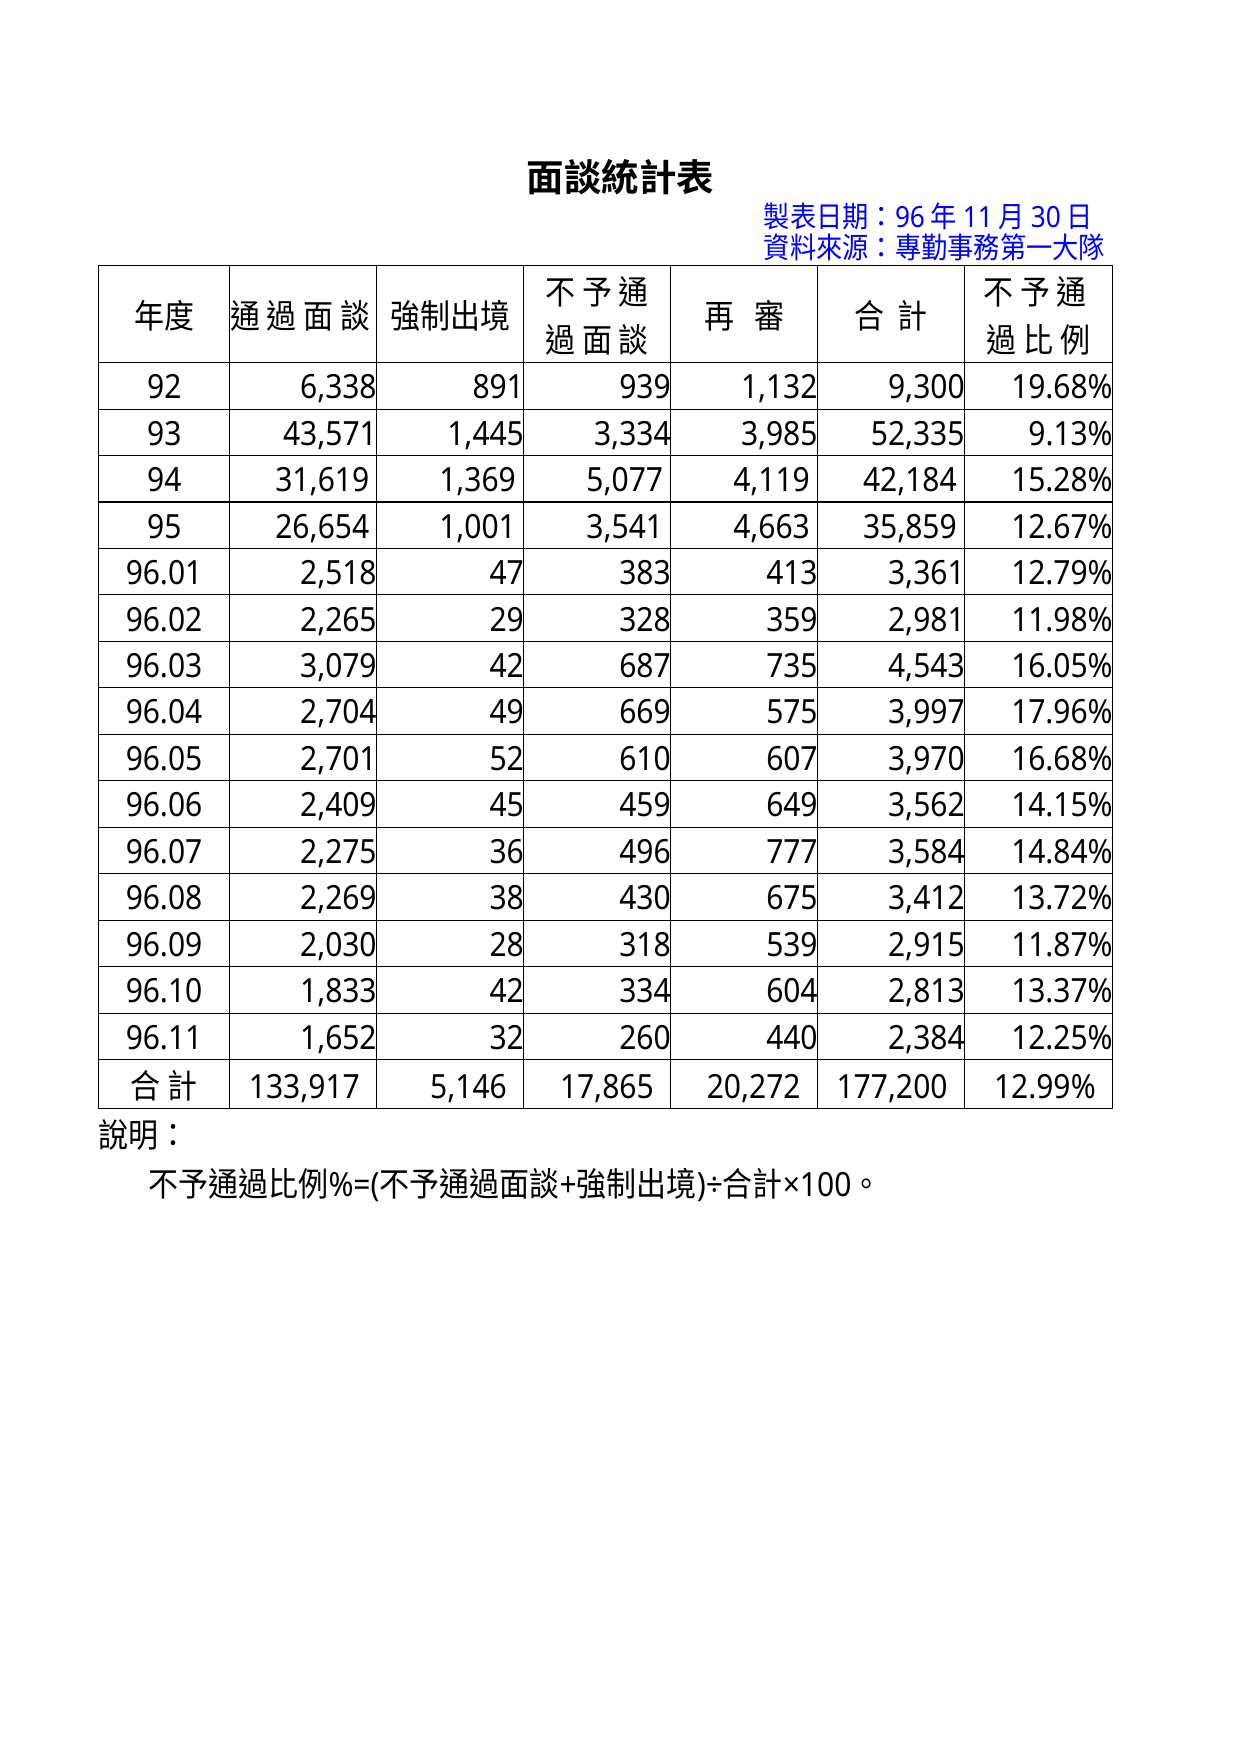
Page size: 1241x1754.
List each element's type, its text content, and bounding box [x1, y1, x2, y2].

table_cell 604 [671, 967, 817, 1012]
table_cell 11.98% [965, 595, 1112, 641]
table_cell 3,334 [524, 410, 670, 455]
table_cell 42 [377, 967, 523, 1012]
text 面談統計表 [89, 148, 1152, 202]
table_cell [1113, 362, 1142, 408]
table_cell 607 [671, 735, 817, 780]
table_cell 669 [524, 688, 670, 734]
table_cell 26,654 [230, 503, 376, 548]
table_cell 93 [99, 410, 229, 455]
table_cell 16.68% [965, 735, 1112, 780]
table_header [185, 202, 503, 264]
table_cell 通 過 面 談 [230, 266, 376, 362]
table_cell 891 [377, 363, 523, 408]
table_cell 2,704 [230, 688, 376, 734]
table_cell 1,369 [377, 456, 523, 501]
table_cell 3,361 [818, 549, 964, 594]
table_cell 687 [524, 642, 670, 687]
table_cell 52 [377, 735, 523, 780]
table_cell 2,915 [818, 921, 964, 966]
table_cell [1113, 1108, 1142, 1206]
table_cell 4,543 [818, 642, 964, 687]
table_cell 1,132 [671, 363, 817, 408]
table_cell 496 [524, 828, 670, 873]
table_cell 3,997 [818, 688, 964, 734]
table_cell 36 [377, 828, 523, 873]
table_cell [1113, 455, 1142, 501]
table_header 製表日期：96年11月30日 資料來源：專勤事務第一大隊 [761, 202, 1142, 264]
table_cell 939 [524, 363, 670, 408]
table_cell 9,300 [818, 363, 964, 408]
table_cell 6,338 [230, 363, 376, 408]
table_cell 9.13% [965, 410, 1112, 455]
table_cell 1,652 [230, 1014, 376, 1059]
table_cell 15.28% [965, 456, 1112, 501]
table_cell 強制出境 [377, 266, 523, 362]
table_cell [1113, 920, 1142, 966]
table_cell 17,865 [524, 1060, 670, 1108]
table_cell 28 [377, 921, 523, 966]
table_cell 440 [671, 1014, 817, 1059]
table_cell 14.84% [965, 828, 1112, 873]
table_cell [1113, 641, 1142, 687]
table_cell 92 [99, 363, 229, 408]
table_cell 96.08 [99, 874, 229, 919]
table_cell 94 [99, 456, 229, 501]
table_cell [1113, 873, 1142, 919]
table_cell 675 [671, 874, 817, 919]
table_cell 說明： 不予通過比例%=(不予通過面談+強制出境)÷合計×100。 [98, 1109, 1112, 1206]
table_cell [1113, 548, 1142, 594]
table_cell 96.09 [99, 921, 229, 966]
table_cell [1113, 594, 1142, 641]
table_cell 12.67% [965, 503, 1112, 548]
table_header [98, 202, 184, 264]
table_cell 52,335 [818, 410, 964, 455]
table_cell [1113, 501, 1142, 548]
table_cell 49 [377, 688, 523, 734]
table_cell 2,409 [230, 781, 376, 827]
table_cell 再 審 [671, 266, 817, 362]
table_cell 1,833 [230, 967, 376, 1012]
table_cell 2,030 [230, 921, 376, 966]
table_cell 3,079 [230, 642, 376, 687]
table_cell [1113, 409, 1142, 455]
table_cell 96.10 [99, 967, 229, 1012]
table_cell 2,265 [230, 595, 376, 641]
table_cell 29 [377, 595, 523, 641]
table_cell 3,562 [818, 781, 964, 827]
table_cell 610 [524, 735, 670, 780]
table_cell 16.05% [965, 642, 1112, 687]
table_cell 96.07 [99, 828, 229, 873]
table_cell 1,445 [377, 410, 523, 455]
table_cell 96.05 [99, 735, 229, 780]
table_cell 年度 [99, 266, 229, 362]
table_cell [1113, 265, 1142, 362]
table_cell 不 予 通 過 比 例 [965, 266, 1112, 362]
table_cell 96.02 [99, 595, 229, 641]
table_cell 38 [377, 874, 523, 919]
table_cell 11.87% [965, 921, 1112, 966]
table_cell 95 [99, 503, 229, 548]
table_cell 359 [671, 595, 817, 641]
table_cell 5,146 [377, 1060, 523, 1108]
table_cell 96.06 [99, 781, 229, 827]
table_cell [1113, 1059, 1142, 1108]
table_cell 合 計 [818, 266, 964, 362]
table_cell 459 [524, 781, 670, 827]
table_cell 2,275 [230, 828, 376, 873]
table_cell 13.37% [965, 967, 1112, 1012]
table_cell 2,518 [230, 549, 376, 594]
table_cell 2,269 [230, 874, 376, 919]
table_cell [1113, 827, 1142, 873]
table_cell 2,701 [230, 735, 376, 780]
table_cell 3,541 [524, 503, 670, 548]
table_cell 260 [524, 1014, 670, 1059]
table_cell 14.15% [965, 781, 1112, 827]
table_cell [1113, 734, 1142, 780]
table_cell 35,859 [818, 503, 964, 548]
table_header [504, 202, 761, 264]
table_cell 12.79% [965, 549, 1112, 594]
table_cell 539 [671, 921, 817, 966]
table_cell 318 [524, 921, 670, 966]
table_cell 328 [524, 595, 670, 641]
table_cell 3,985 [671, 410, 817, 455]
table_cell 4,663 [671, 503, 817, 548]
table_cell [1113, 966, 1142, 1012]
table_cell 430 [524, 874, 670, 919]
table_cell 20,272 [671, 1060, 817, 1108]
table_cell 13.72% [965, 874, 1112, 919]
table_cell [1113, 1013, 1142, 1059]
table_cell 43,571 [230, 410, 376, 455]
table_cell 96.04 [99, 688, 229, 734]
table_cell 133,917 [230, 1060, 376, 1108]
table_cell 32 [377, 1014, 523, 1059]
table_cell 96.11 [99, 1014, 229, 1059]
table_cell 17.96% [965, 688, 1112, 734]
table_cell 1,001 [377, 503, 523, 548]
table_cell 12.99% [965, 1060, 1112, 1108]
table_cell 3,970 [818, 735, 964, 780]
table_cell 合 計 [99, 1060, 229, 1108]
table_cell 383 [524, 549, 670, 594]
table_cell 2,384 [818, 1014, 964, 1059]
table_cell 19.68% [965, 363, 1112, 408]
table_cell 735 [671, 642, 817, 687]
table_cell 4,119 [671, 456, 817, 501]
table_cell 47 [377, 549, 523, 594]
table_cell 42 [377, 642, 523, 687]
table_cell 12.25% [965, 1014, 1112, 1059]
table_cell [1113, 780, 1142, 827]
table_cell 2,981 [818, 595, 964, 641]
table_cell 5,077 [524, 456, 670, 501]
table_cell 575 [671, 688, 817, 734]
table_cell 777 [671, 828, 817, 873]
table_cell 177,200 [818, 1060, 964, 1108]
table_cell [1113, 687, 1142, 734]
table_cell 31,619 [230, 456, 376, 501]
table_cell 3,412 [818, 874, 964, 919]
table_cell 3,584 [818, 828, 964, 873]
table_cell 96.01 [99, 549, 229, 594]
table_cell 不 予 通 過 面 談 [524, 266, 670, 362]
table_cell 45 [377, 781, 523, 827]
table_cell 96.03 [99, 642, 229, 687]
table_cell 2,813 [818, 967, 964, 1012]
table_cell 649 [671, 781, 817, 827]
table_cell 413 [671, 549, 817, 594]
table_cell 334 [524, 967, 670, 1012]
table_cell 42,184 [818, 456, 964, 501]
